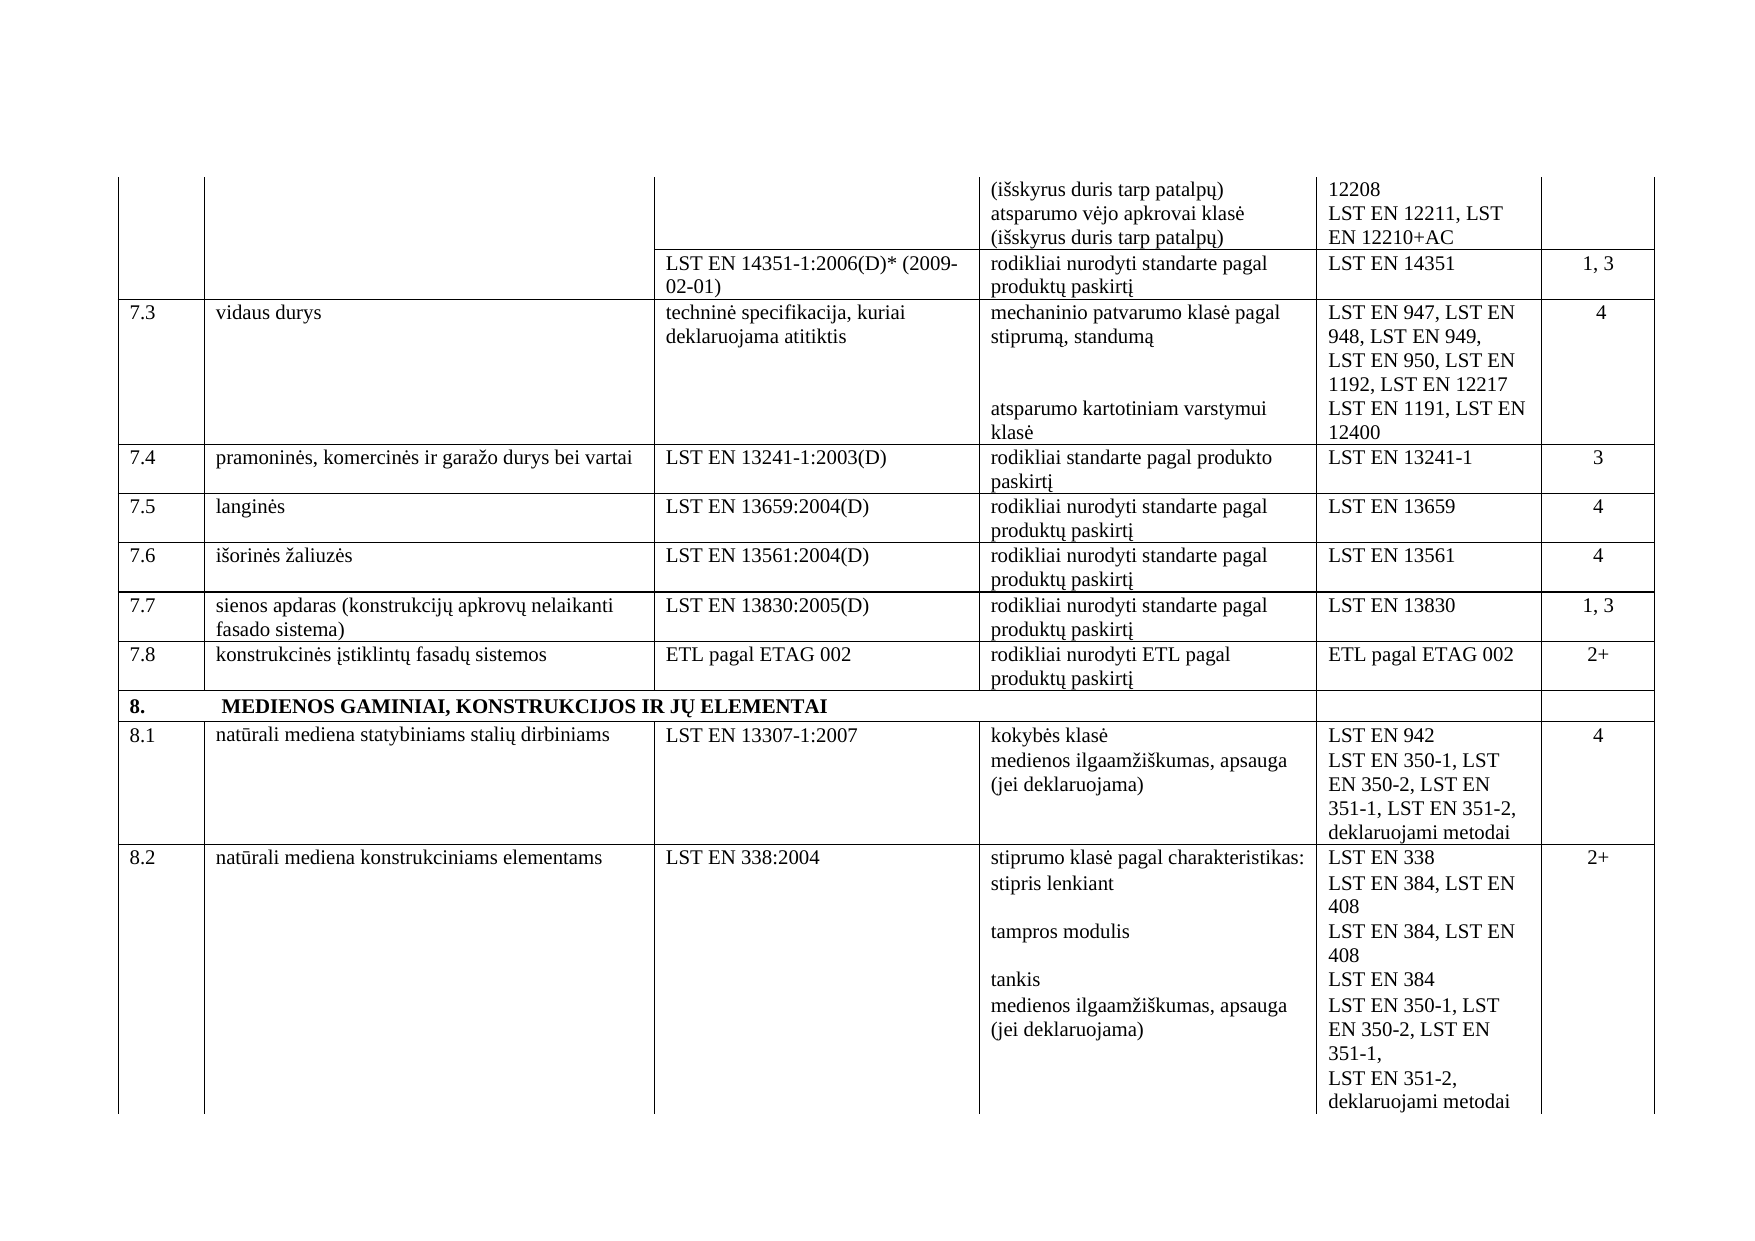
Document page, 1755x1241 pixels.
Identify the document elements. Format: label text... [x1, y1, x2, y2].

table_cell [1542, 993, 1654, 1113]
table_cell ETL pagal ETAG 002 [1317, 642, 1541, 690]
table_cell langinės [205, 494, 654, 542]
table_cell natūrali mediena statybiniams stalių dirbiniams [205, 722, 654, 748]
table_cell (išskyrus duris tarp patalpų) [980, 177, 1316, 201]
table_cell 2+ [1542, 845, 1654, 870]
table_cell [1542, 919, 1654, 967]
table_cell LST EN 947, LST EN 948, LST EN 949, LST EN 950, LST EN 1192, LST EN 12217 [1317, 300, 1541, 396]
table_cell [655, 993, 979, 1113]
table_cell 7.3 [119, 300, 204, 396]
table_cell sienos apdaras (konstrukcijų apkrovų nelaikanti fasado sistema) [205, 593, 654, 641]
table_cell [205, 967, 654, 993]
table_cell [655, 177, 979, 201]
table_cell 4 [1542, 543, 1654, 591]
table_cell [1542, 396, 1654, 444]
table_cell [205, 919, 654, 967]
table_cell [205, 993, 654, 1113]
table_cell [205, 396, 654, 444]
table_cell 8.2 [119, 845, 204, 870]
table_cell [979, 691, 1316, 721]
table_cell [205, 870, 654, 918]
table_cell vidaus durys [205, 300, 654, 396]
table_cell [119, 870, 204, 918]
table_cell tankis [980, 967, 1316, 993]
table_cell 1, 3 [1542, 250, 1654, 298]
table_cell rodikliai nurodyti standarte pagal produktų paskirtį [980, 543, 1316, 591]
table_cell [655, 201, 979, 249]
table_cell 4 [1542, 494, 1654, 542]
table_cell tampros modulis [980, 919, 1316, 967]
table_cell [655, 919, 979, 967]
table_cell pramoninės, komercinės ir garažo durys bei vartai [205, 445, 654, 493]
table_cell [119, 249, 204, 298]
table_cell [205, 177, 654, 201]
table_cell 12208 [1317, 177, 1541, 201]
table_cell rodikliai nurodyti ETL pagal produktų paskirtį [980, 642, 1316, 690]
table_cell LST EN 350-1, LST EN 350-2, LST EN 351-1, LST EN 351-2, deklaruojami metodai [1317, 748, 1541, 844]
table_cell stiprumo klasė pagal charakteristikas: [980, 845, 1316, 870]
table_cell 7.8 [119, 642, 204, 690]
table_cell 4 [1542, 300, 1654, 396]
table_cell rodikliai nurodyti standarte pagal produktų paskirtį [980, 250, 1316, 298]
table_cell [205, 249, 654, 298]
table_cell [655, 967, 979, 993]
table_cell 8.1 [119, 722, 204, 748]
table_cell 1, 3 [1542, 593, 1654, 641]
table_cell kokybės klasė [980, 722, 1316, 748]
table_cell LST EN 13241-1:2003(D) [655, 445, 979, 493]
table_cell LST EN 13830 [1317, 593, 1541, 641]
table_cell rodikliai standarte pagal produkto paskirtį [980, 445, 1316, 493]
table_cell [119, 993, 204, 1113]
table_cell LST EN 384 [1317, 967, 1541, 993]
table_cell 4 [1542, 722, 1654, 748]
table_cell [205, 748, 654, 844]
table_cell LST EN 14351 [1317, 250, 1541, 298]
table_cell [1542, 201, 1654, 249]
table_cell LST EN 13241-1 [1317, 445, 1541, 493]
table_cell [119, 967, 204, 993]
table_cell rodikliai nurodyti standarte pagal produktų paskirtį [980, 593, 1316, 641]
table_cell [119, 919, 204, 967]
table_cell MEDIENOS GAMINIAI, KONSTRUKCIJOS IR JŲ ELEMENTAI [204, 691, 979, 721]
table_cell medienos ilgaamžiškumas, apsauga (jei deklaruojama) [980, 993, 1316, 1113]
table_cell LST EN 13561 [1317, 543, 1541, 591]
table_cell 7.7 [119, 593, 204, 641]
table_cell LST EN 1191, LST EN 12400 [1317, 396, 1541, 444]
table_cell [1542, 870, 1654, 918]
table_cell [119, 748, 204, 844]
table_cell LST EN 384, LST EN 408 [1317, 870, 1541, 918]
table_cell 3 [1542, 445, 1654, 493]
table_cell LST EN 350-1, LST EN 350-2, LST EN 351-1, LST EN 351-2, deklaruojami metodai [1317, 993, 1541, 1113]
table_cell LST EN 13659:2004(D) [655, 494, 979, 542]
table_cell [655, 870, 979, 918]
table_cell [1542, 691, 1654, 721]
table_cell LST EN 384, LST EN 408 [1317, 919, 1541, 967]
table_cell [119, 177, 204, 201]
table_cell [655, 748, 979, 844]
table_cell techninė specifikacija, kuriai deklaruojama atitiktis [655, 300, 979, 396]
table_cell [655, 396, 979, 444]
table_cell 7.5 [119, 494, 204, 542]
table_cell LST EN 13830:2005(D) [655, 593, 979, 641]
table_cell konstrukcinės įstiklintų fasadų sistemos [205, 642, 654, 690]
table_cell [1542, 177, 1654, 201]
table_cell 7.6 [119, 543, 204, 591]
table_cell ETL pagal ETAG 002 [655, 642, 979, 690]
table_cell [1542, 748, 1654, 844]
table_cell 8. [119, 691, 204, 721]
table_cell [1317, 691, 1541, 721]
table_cell LST EN 12211, LST EN 12210+AC [1317, 201, 1541, 249]
table_cell LST EN 338:2004 [655, 845, 979, 870]
table_cell LST EN 13307-1:2007 [655, 722, 979, 748]
table_cell [119, 396, 204, 444]
table_cell išorinės žaliuzės [205, 543, 654, 591]
table_cell LST EN 942 [1317, 722, 1541, 748]
table_cell 2+ [1542, 642, 1654, 690]
table_cell [1542, 967, 1654, 993]
table_cell atsparumo vėjo apkrovai klasė (išskyrus duris tarp patalpų) [980, 201, 1316, 249]
table_cell rodikliai nurodyti standarte pagal produktų paskirtį [980, 494, 1316, 542]
table_cell 7.4 [119, 445, 204, 493]
table_cell mechaninio patvarumo klasė pagal stiprumą, standumą [980, 300, 1316, 396]
table_cell LST EN 13561:2004(D) [655, 543, 979, 591]
table_cell medienos ilgaamžiškumas, apsauga (jei deklaruojama) [980, 748, 1316, 844]
table_cell atsparumo kartotiniam varstymui klasė [980, 396, 1316, 444]
table_cell LST EN 14351-1:2006(D)* (2009-02-01) [655, 250, 979, 298]
table_cell natūrali mediena konstrukciniams elementams [205, 845, 654, 870]
table_cell [205, 201, 654, 249]
table_cell [119, 201, 204, 249]
table_cell LST EN 338 [1317, 845, 1541, 870]
table_cell LST EN 13659 [1317, 494, 1541, 542]
table_cell stipris lenkiant [980, 870, 1316, 918]
